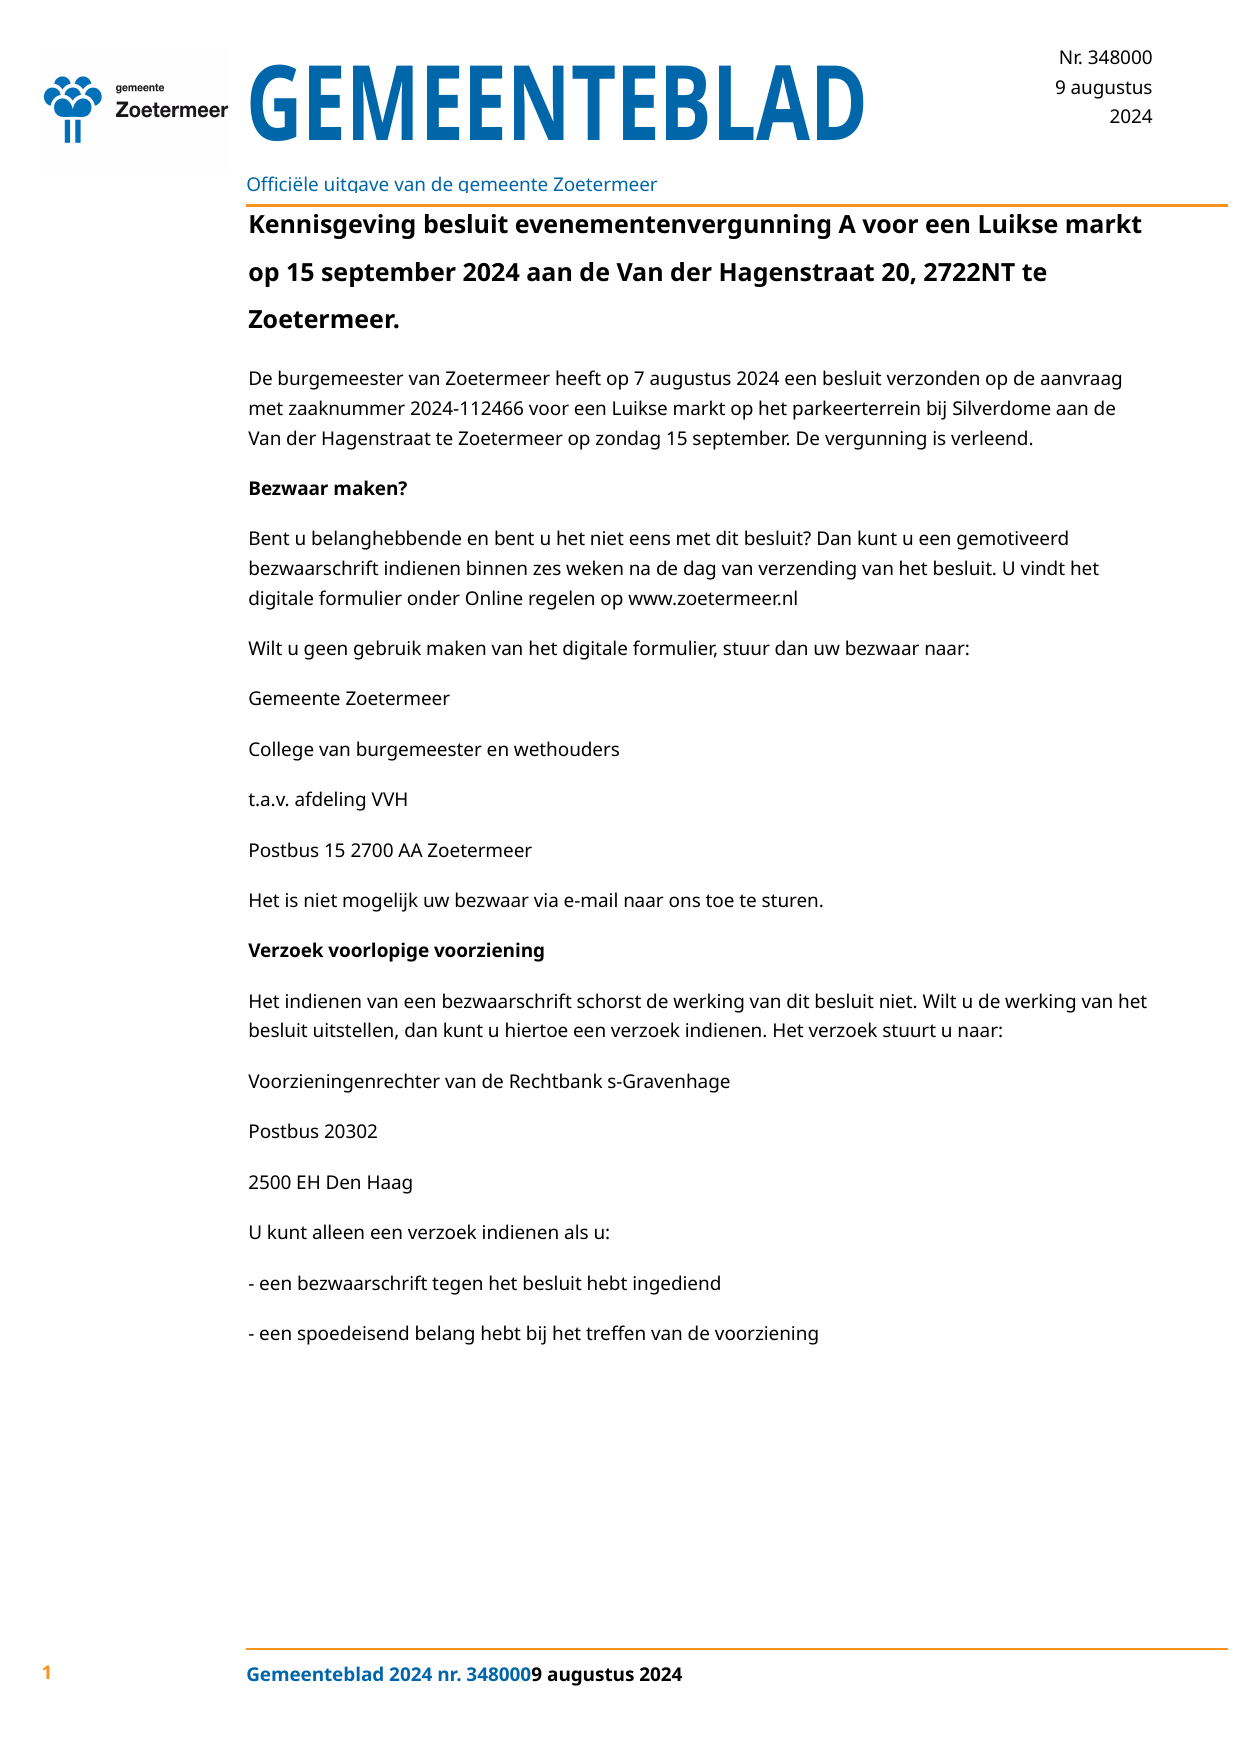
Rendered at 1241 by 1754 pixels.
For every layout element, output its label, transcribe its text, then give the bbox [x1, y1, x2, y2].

text Wilt u geen gebruik maken van het digitale formulier, stuur dan uw bezwaar naar: [248, 635, 1152, 661]
text De burgemeester van Zoetermeer heeft op 7 augustus 2024 een besluit verzonden op de aanvraag met zaaknummer 2024-112466 voor een Luikse markt op het parkeerterrein bij Silverdome aan de Van der Hagenstraat te Zoetermeer op zondag 15 september. De vergunning is verleend. [248, 366, 1152, 450]
text Voorzieningenrechter van de Rechtbank s-Gravenhage [248, 1068, 1152, 1094]
text Het is niet mogelijk uw bezwaar via e-mail naar ons toe te sturen. [248, 887, 1152, 913]
text t.a.v. afdeling VVH [248, 786, 1152, 812]
text Het indienen van een bezwaarschrift schorst de werking van dit besluit niet. Wilt u de werking van het besluit uitstellen, dan kunt u hiertoe een verzoek indienen. Het verzoek stuurt u naar: [248, 988, 1152, 1043]
text Verzoek voorlopige voorziening [248, 938, 1152, 963]
text U kunt alleen een verzoek indienen als u: [248, 1219, 1152, 1245]
text - een spoedeisend belang hebt bij het treffen van de voorziening [248, 1320, 1152, 1346]
text College van burgemeester en wethouders [248, 736, 1152, 762]
picture [41, 47, 231, 172]
text Postbus 15 2700 AA Zoetermeer [248, 837, 1152, 862]
text Kennisgeving besluit evenementenvergunning A voor een Luikse markt op 15 september 2024 aan de Van der Hagenstraat 20, 2722NT te Zoetermeer. [248, 207, 1152, 336]
text - een bezwaarschrift tegen het besluit hebt ingediend [248, 1270, 1152, 1295]
text Postbus 20302 [248, 1118, 1152, 1144]
text 2500 EH Den Haag [248, 1169, 1152, 1194]
text Bezwaar maken? [248, 475, 1152, 501]
text Gemeente Zoetermeer [248, 686, 1152, 711]
text Bent u belanghebbende en bent u het niet eens met dit besluit? Dan kunt u een gemotiveerd bezwaarschrift indienen binnen zes weken na de dag van verzending van het besluit. U vindt het digitale formulier onder Online regelen op www.zoetermeer.nl [248, 526, 1152, 610]
